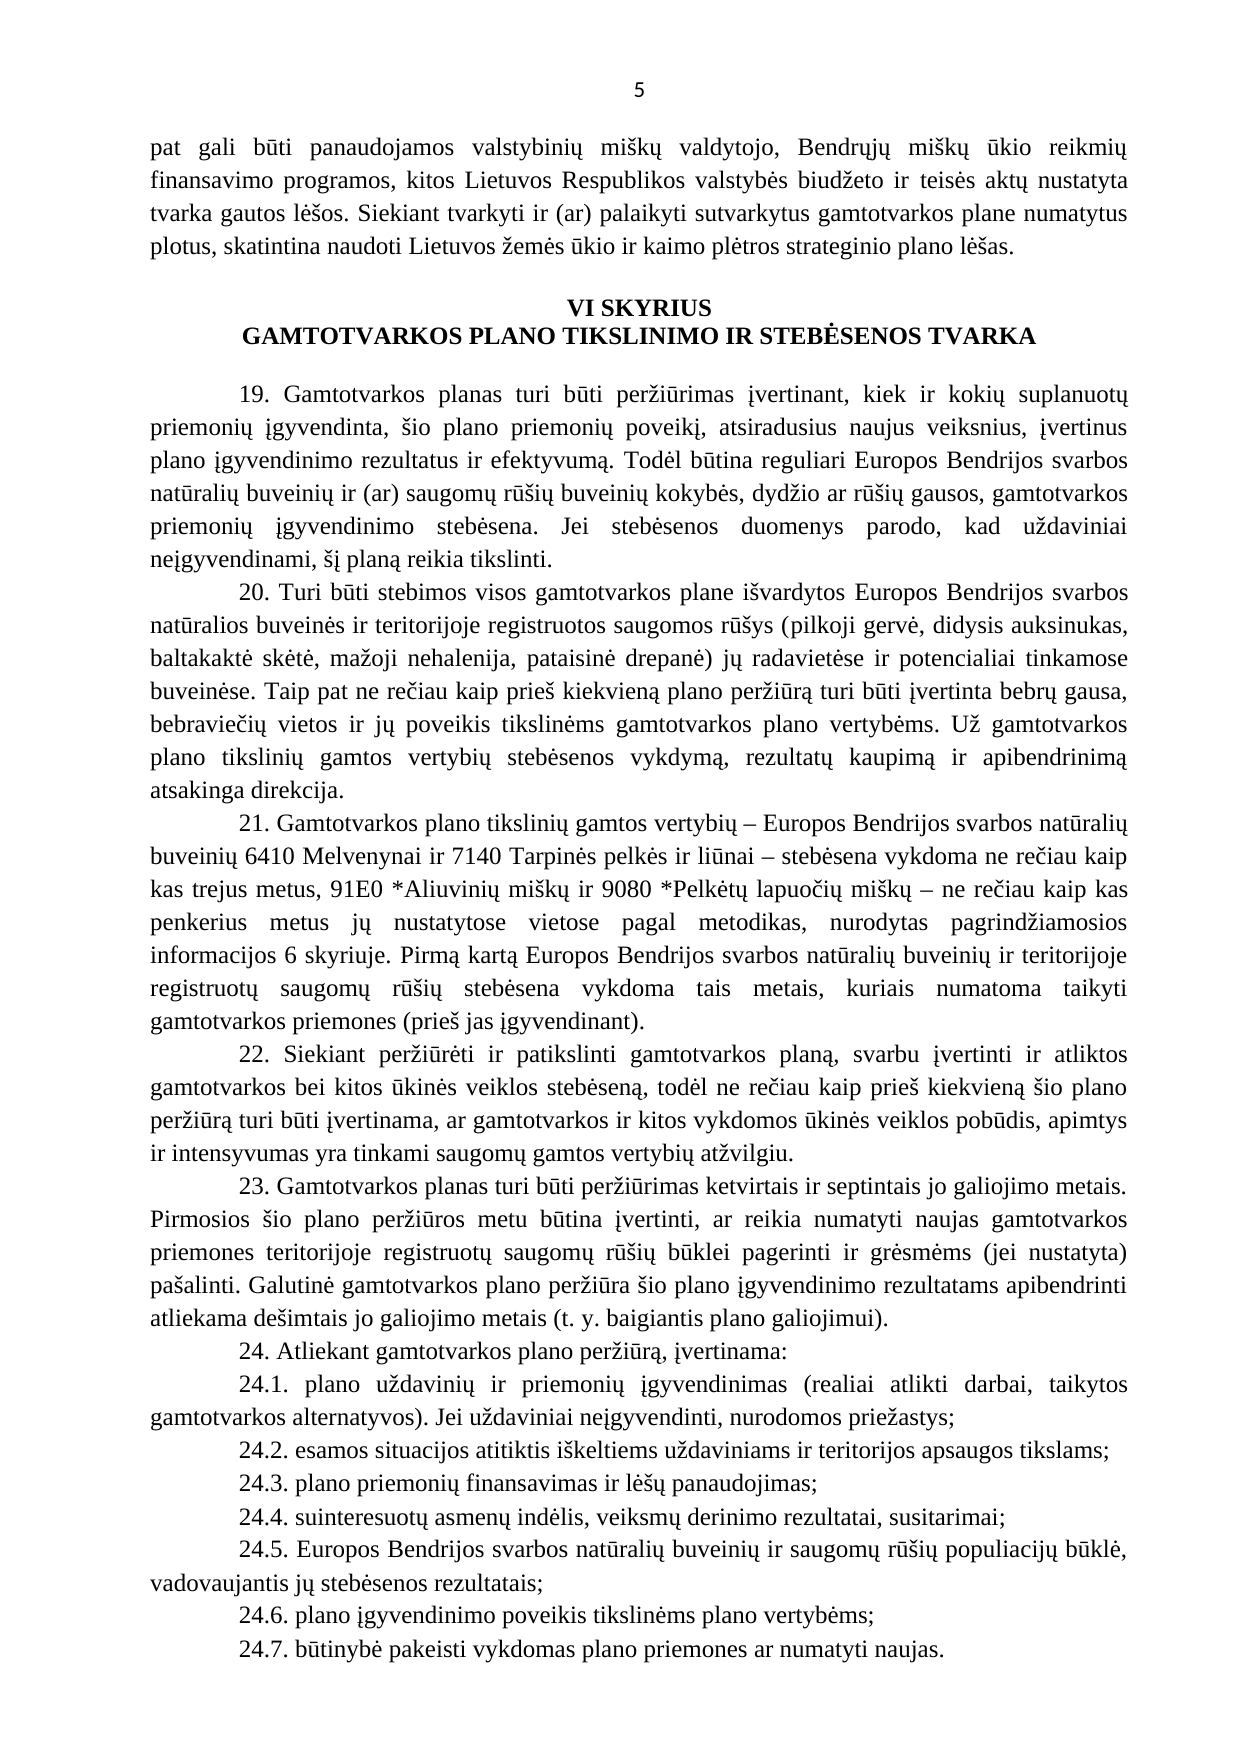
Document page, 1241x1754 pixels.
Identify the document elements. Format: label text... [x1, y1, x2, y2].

text 24.7. būtinybė pakeisti vykdomas plano priemones ar numatyti naujas. [150, 1634, 1128, 1662]
text 24.4. suinteresuotų asmenų indėlis, veiksmų derinimo rezultatai, susitarimai; [150, 1502, 1128, 1530]
text 19. Gamtotvarkos planas turi būti peržiūrimas įvertinant, kiek ir kokių suplanuotų priemonių įgyvendinta, šio plano priemonių poveikį, atsiradusius naujus veiksnius, įvertinus plano įgyvendinimo rezultatus ir efektyvumą. Todėl būtina reguliari Europos Bendrijos svarbos natūralių buveinių ir (ar) saugomų rūšių buveinių kokybės, dydžio ar rūšių gausos, gamtotvarkos priemonių įgyvendinimo stebėsena. Jei stebėsenos duomenys parodo, kad uždaviniai neįgyvendinami, šį planą reikia tikslinti. [150, 379, 1128, 573]
text 24.2. esamos situacijos atitiktis iškeltiems uždaviniams ir teritorijos apsaugos tikslams; [150, 1436, 1128, 1464]
text VI SKYRIUS [150, 293, 1128, 321]
text 24.1. plano uždavinių ir priemonių įgyvendinimas (realiai atlikti darbai, taikytos gamtotvarkos alternatyvos). Jei uždaviniai neįgyvendinti, nurodomos priežastys; [150, 1369, 1128, 1431]
text 20. Turi būti stebimos visos gamtotvarkos plane išvardytos Europos Bendrijos svarbos natūralios buveinės ir teritorijoje registruotos saugomos rūšys (pilkoji gervė, didysis auksinukas, baltakaktė skėtė, mažoji nehalenija, pataisinė drepanė) jų radavietėse ir potencialiai tinkamose buveinėse. Taip pat ne rečiau kaip prieš kiekvieną plano peržiūrą turi būti įvertinta bebrų gausa, bebraviečių vietos ir jų poveikis tikslinėms gamtotvarkos plano vertybėms. Už gamtotvarkos plano tikslinių gamtos vertybių stebėsenos vykdymą, rezultatų kaupimą ir apibendrinimą atsakinga direkcija. [150, 577, 1128, 804]
text pat gali būti panaudojamos valstybinių miškų valdytojo, Bendrųjų miškų ūkio reikmių finansavimo programos, kitos Lietuvos Respublikos valstybės biudžeto ir teisės aktų nustatyta tvarka gautos lėšos. Siekiant tvarkyti ir (ar) palaikyti sutvarkytus gamtotvarkos plane numatytus plotus, skatintina naudoti Lietuvos žemės ūkio ir kaimo plėtros strateginio plano lėšas. [150, 132, 1128, 259]
text 23. Gamtotvarkos planas turi būti peržiūrimas ketvirtais ir septintais jo galiojimo metais. Pirmosios šio plano peržiūros metu būtina įvertinti, ar reikia numatyti naujas gamtotvarkos priemones teritorijoje registruotų saugomų rūšių būklei pagerinti ir grėsmėms (jei nustatyta) pašalinti. Galutinė gamtotvarkos plano peržiūra šio plano įgyvendinimo rezultatams apibendrinti atliekama dešimtais jo galiojimo metais (t. y. baigiantis plano galiojimui). [150, 1171, 1128, 1332]
text GAMTOTVARKOS PLANO TIKSLINIMO IR STEBĖSENOS TVARKA [150, 321, 1128, 350]
text 24.6. plano įgyvendinimo poveikis tikslinėms plano vertybėms; [150, 1601, 1128, 1629]
text 24.3. plano priemonių finansavimas ir lėšų panaudojimas; [150, 1468, 1128, 1497]
text 21. Gamtotvarkos plano tikslinių gamtos vertybių – Europos Bendrijos svarbos natūralių buveinių 6410 Melvenynai ir 7140 Tarpinės pelkės ir liūnai – stebėsena vykdoma ne rečiau kaip kas trejus metus, 91E0 *Aliuvinių miškų ir 9080 *Pelkėtų lapuočių miškų – ne rečiau kaip kas penkerius metus jų nustatytose vietose pagal metodikas, nurodytas pagrindžiamosios informacijos 6 skyriuje. Pirmą kartą Europos Bendrijos svarbos natūralių buveinių ir teritorijoje registruotų saugomų rūšių stebėsena vykdoma tais metais, kuriais numatoma taikyti gamtotvarkos priemones (prieš jas įgyvendinant). [150, 808, 1128, 1035]
text 24.5. Europos Bendrijos svarbos natūralių buveinių ir saugomų rūšių populiacijų būklė, vadovaujantis jų stebėsenos rezultatais; [150, 1534, 1128, 1596]
text 24. Atliekant gamtotvarkos plano peržiūrą, įvertinama: [150, 1336, 1128, 1365]
text 22. Siekiant peržiūrėti ir patikslinti gamtotvarkos planą, svarbu įvertinti ir atliktos gamtotvarkos bei kitos ūkinės veiklos stebėseną, todėl ne rečiau kaip prieš kiekvieną šio plano peržiūrą turi būti įvertinama, ar gamtotvarkos ir kitos vykdomos ūkinės veiklos pobūdis, apimtys ir intensyvumas yra tinkami saugomų gamtos vertybių atžvilgiu. [150, 1039, 1128, 1167]
